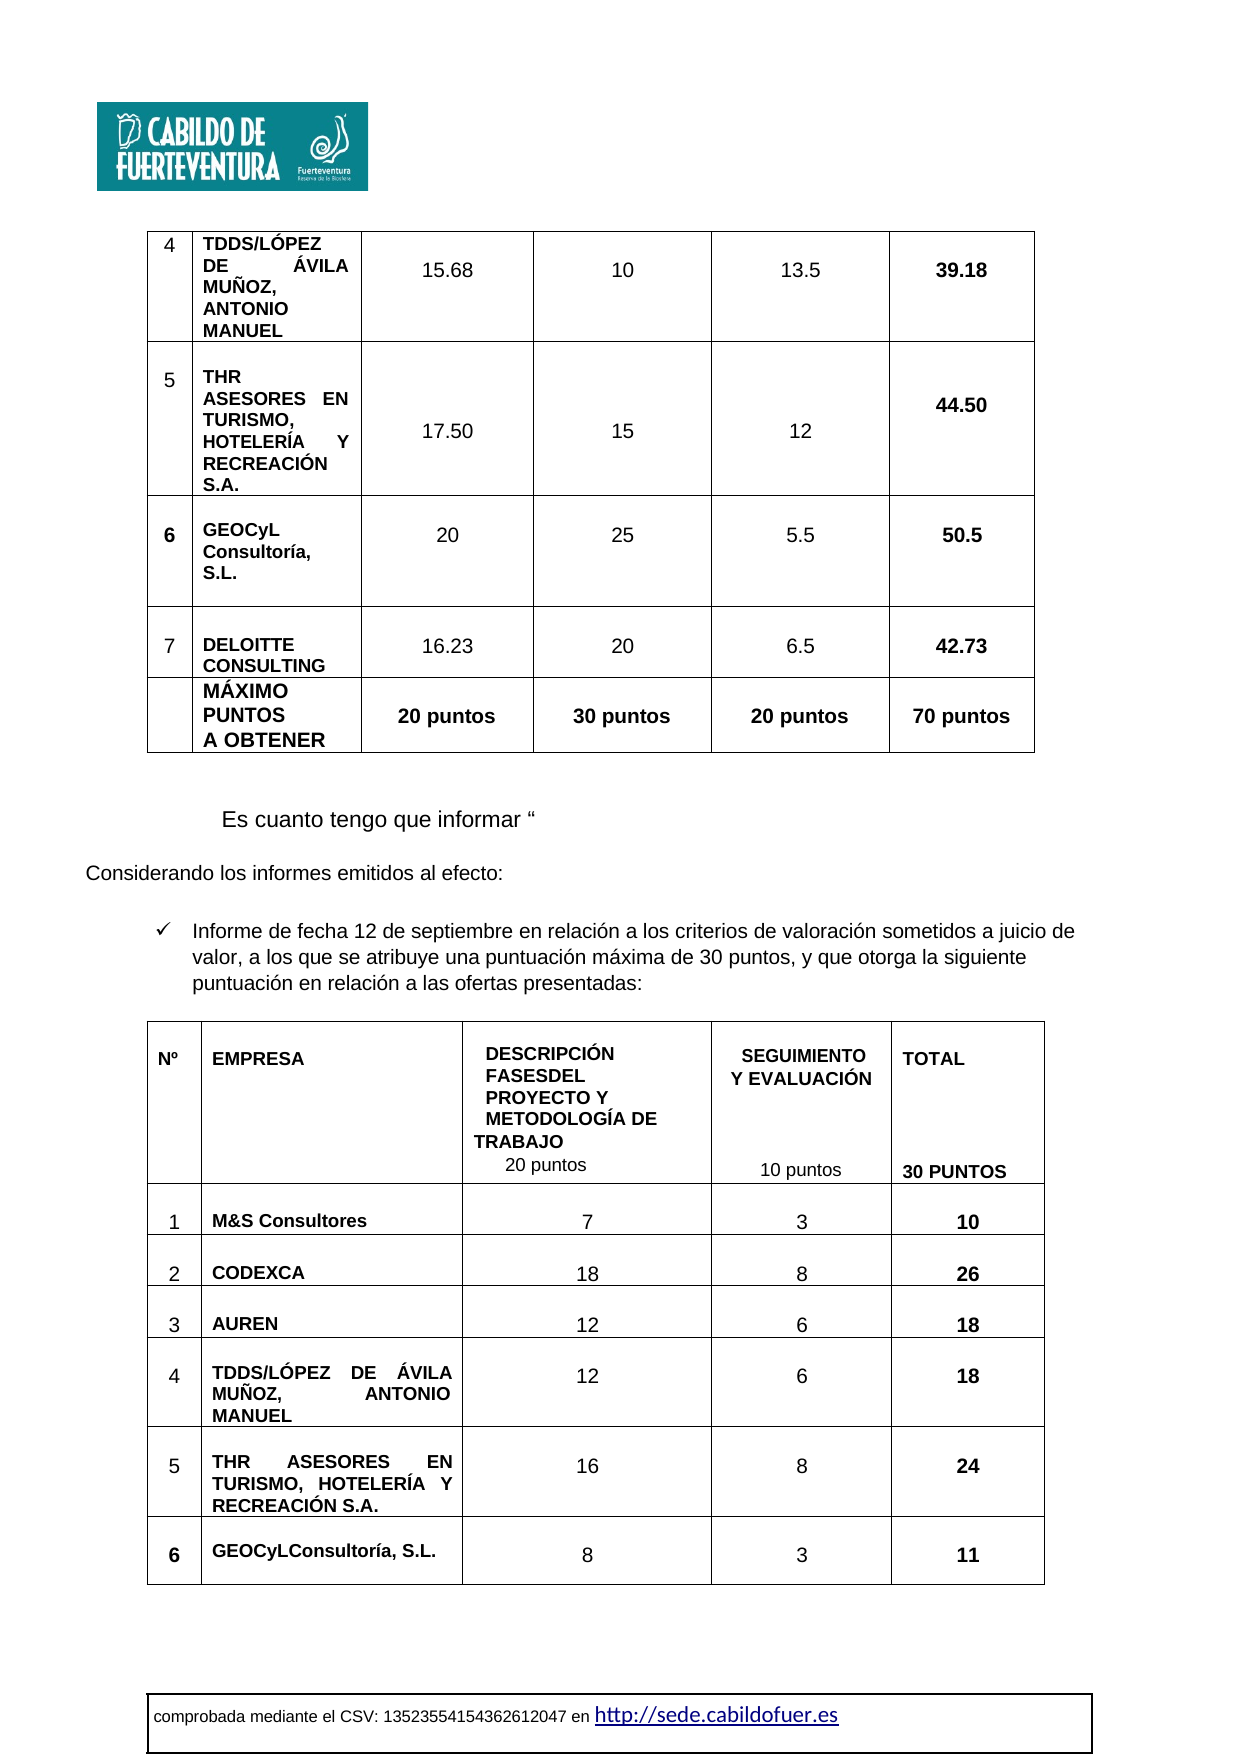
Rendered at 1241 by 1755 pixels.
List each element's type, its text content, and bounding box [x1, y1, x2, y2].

table_header TOTAL 30 PUNTOS [892, 1022, 1044, 1183]
table_cell 18 [463, 1235, 711, 1285]
table_cell 2 [148, 1235, 201, 1285]
table_cell 44.50 [890, 342, 1034, 495]
text Considerando los informes emitidos al efecto: [85, 861, 1093, 885]
table_cell 20 [534, 607, 711, 677]
table_cell 6 [148, 1517, 201, 1584]
table_cell 24 [892, 1427, 1044, 1516]
table_header DESCRIPCIÓN FASESDEL PROYECTO Y METODOLOGÍA DE TRABAJO 20 puntos [463, 1022, 711, 1183]
table_cell 5 [148, 1427, 201, 1516]
table_cell 42.73 [890, 607, 1034, 677]
table_cell 3 [148, 1286, 201, 1337]
table_cell GEOCyLConsultoría, S.L. [202, 1517, 462, 1584]
table_cell 50.5 [890, 496, 1034, 606]
table_cell MÁXIMO PUNTOS A OBTENER [193, 678, 361, 752]
table_cell 12 [463, 1338, 711, 1426]
table_cell 12 [463, 1286, 711, 1337]
table_header 15.68 [362, 232, 533, 341]
text Es cuanto tengo que informar “ [221, 806, 1107, 832]
table_cell 6 [148, 496, 192, 606]
table_cell 20 puntos [712, 678, 889, 752]
table_cell GEOCyL Consultoría, S.L. [193, 496, 361, 606]
table_cell 15 [534, 342, 711, 495]
table_cell 16 [463, 1427, 711, 1516]
table_header 4 [148, 232, 192, 341]
table_cell 4 [148, 1338, 201, 1426]
table_header 10 [534, 232, 711, 341]
table_cell 8 [712, 1235, 891, 1285]
table_cell 11 [892, 1517, 1044, 1584]
list Informe de fecha 12 de septiembre en relación a los criterios de valoración sometidos a juicio de valor, a los que se atribuye una puntuación máxima de 30 puntos, y que otorga la siguiente puntuación en relación a las ofertas presentadas: [154, 919, 1082, 994]
table_cell 20 [362, 496, 533, 606]
table_header EMPRESA [202, 1022, 462, 1183]
table_cell 6 [712, 1338, 891, 1426]
table_cell [148, 678, 192, 752]
table_cell 16.23 [362, 607, 533, 677]
table_cell M&S Consultores [202, 1184, 462, 1234]
table_cell 8 [712, 1427, 891, 1516]
table_cell 18 [892, 1286, 1044, 1337]
table_cell THR ASESORES EN TURISMO, HOTELERÍA Y RECREACIÓN S.A. [193, 342, 361, 495]
table_cell 10 [892, 1184, 1044, 1234]
table_cell 20 puntos [362, 678, 533, 752]
table_cell 18 [892, 1338, 1044, 1426]
table_header TDDS/LÓPEZ DE ÁVILA MUÑOZ, ANTONIO MANUEL [193, 232, 361, 341]
table_cell 7 [463, 1184, 711, 1234]
table_cell DELOITTE CONSULTING [193, 607, 361, 677]
table_header Nº [148, 1022, 201, 1183]
table_cell 17.50 [362, 342, 533, 495]
table_cell 5.5 [712, 496, 889, 606]
table_cell AUREN [202, 1286, 462, 1337]
table_header 13.5 [712, 232, 889, 341]
table_cell 6.5 [712, 607, 889, 677]
table_cell 3 [712, 1517, 891, 1584]
table_cell THR ASESORES EN TURISMO, HOTELERÍA Y RECREACIÓN S.A. [202, 1427, 462, 1516]
table_cell 3 [712, 1184, 891, 1234]
table_cell 30 puntos [534, 678, 711, 752]
table_cell 12 [712, 342, 889, 495]
table_cell 6 [712, 1286, 891, 1337]
table_cell 7 [148, 607, 192, 677]
table_cell 70 puntos [890, 678, 1034, 752]
table_cell 1 [148, 1184, 201, 1234]
table_cell 5 [148, 342, 192, 495]
table_cell 26 [892, 1235, 1044, 1285]
table_cell TDDS/LÓPEZ DE ÁVILA MUÑOZ, ANTONIO MANUEL [202, 1338, 462, 1426]
table_cell CODEXCA [202, 1235, 462, 1285]
table_header 39.18 [890, 232, 1034, 341]
table_cell 8 [463, 1517, 711, 1584]
table_header SEGUIMIENTO Y EVALUACIÓN 10 puntos [712, 1022, 891, 1183]
table_cell 25 [534, 496, 711, 606]
